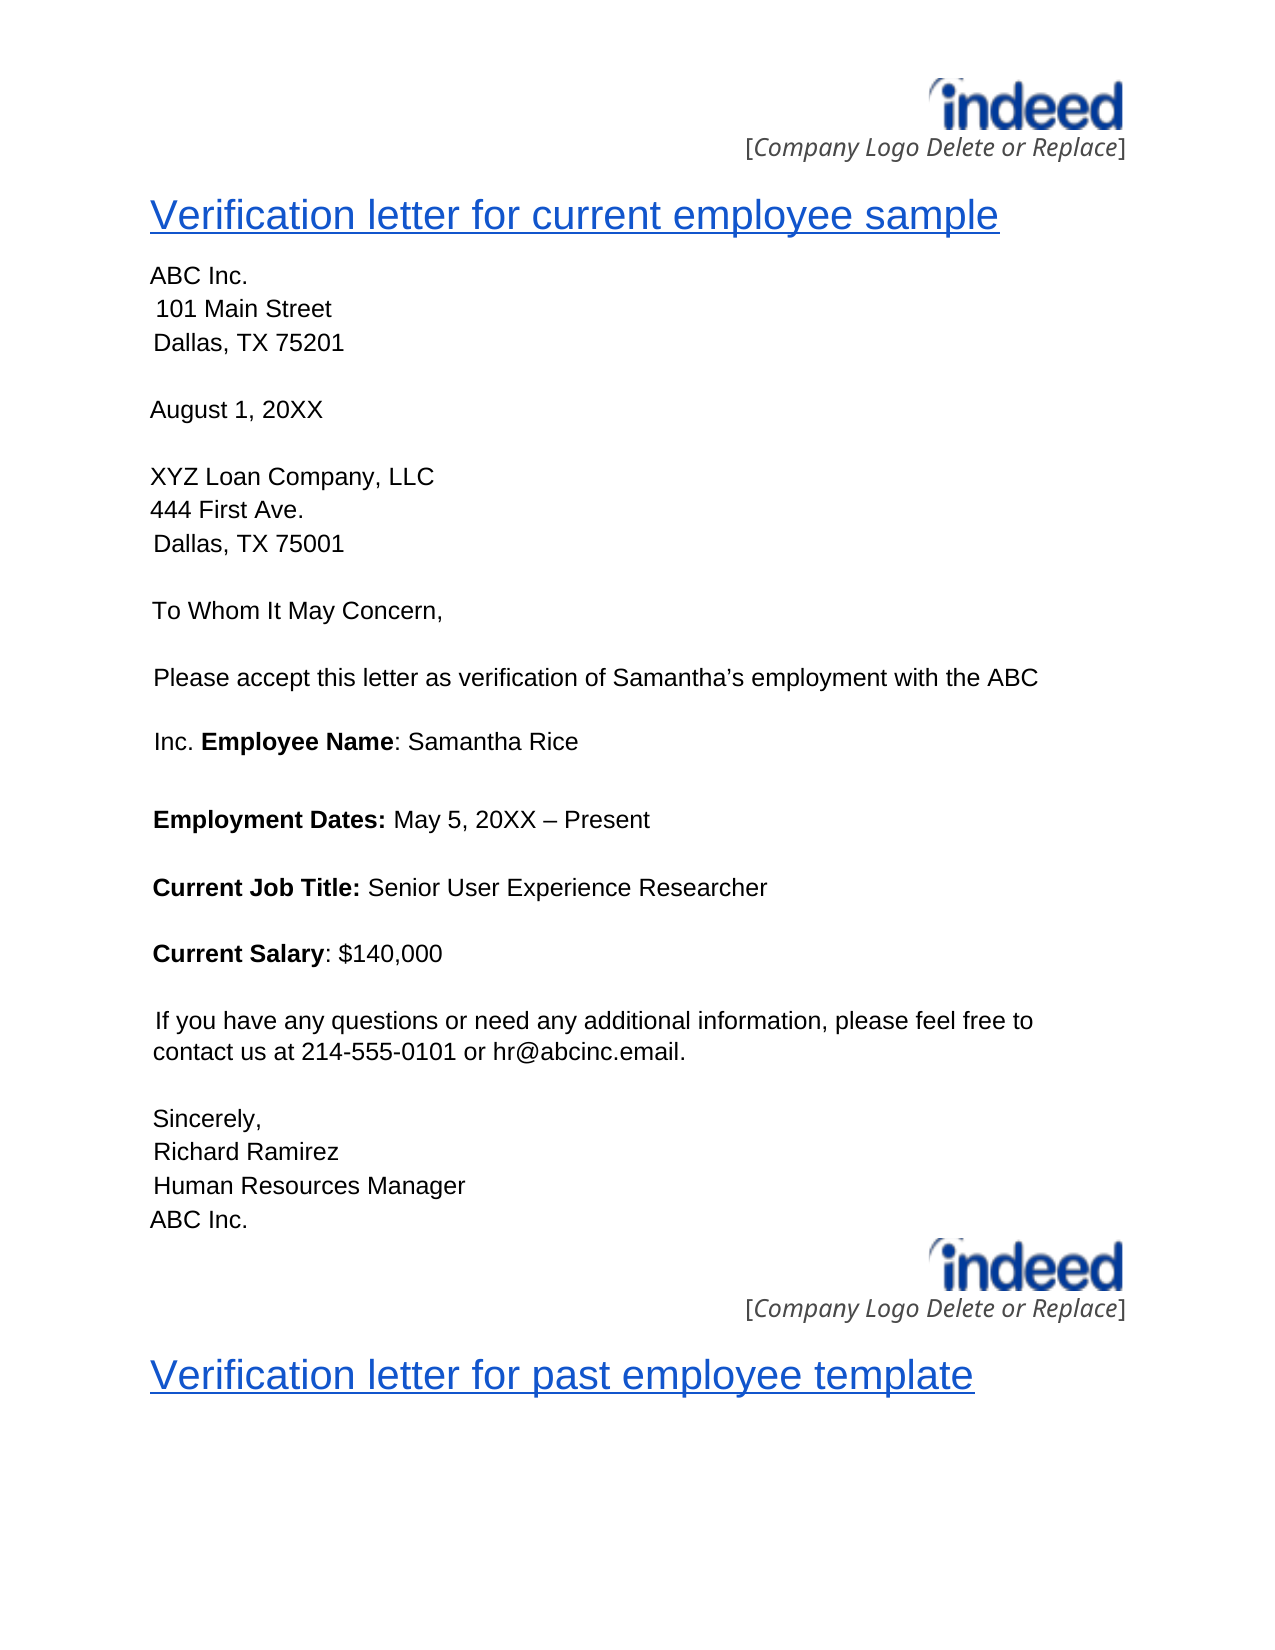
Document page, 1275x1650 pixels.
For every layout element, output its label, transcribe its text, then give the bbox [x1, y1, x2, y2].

text Dallas, TX 75001 [153, 529, 1127, 557]
text ABC Inc. [149, 1205, 1127, 1234]
text If you have any questions or need any additional information, please feel free to contact us at 214-555-0101 or hr@abcinc.email. [153, 1006, 1122, 1066]
text Please accept this letter as verification of Samantha’s employment with the ABC Inc. Employee Name: Samantha Rice [153, 663, 1042, 756]
text Richard Ramirez [153, 1137, 1127, 1166]
text ABC Inc. [149, 261, 1127, 289]
text Verification letter for past employee template [150, 1351, 1127, 1399]
text XYZ Loan Company, LLC [150, 462, 1127, 490]
text Current Salary: $140,000 [152, 939, 1127, 968]
text 101 Main Street [155, 294, 1127, 322]
picture [928, 1238, 1123, 1291]
text To Whom It May Concern, [152, 596, 1127, 625]
text Sincerely, [152, 1104, 1127, 1133]
text August 1, 20XX [149, 395, 1127, 424]
text [Company Logo Delete or Replace] [149, 130, 1126, 164]
text Human Resources Manager [153, 1171, 1127, 1200]
text 444 First Ave. [150, 495, 1127, 524]
text Verification letter for current employee sample [150, 190, 1127, 238]
text Employment Dates: May 5, 20XX – Present [153, 805, 1127, 834]
picture [928, 78, 1123, 130]
text Current Job Title: Senior User Experience Researcher [152, 873, 1127, 901]
text [Company Logo Delete or Replace] [149, 1290, 1126, 1324]
text Dallas, TX 75201 [153, 328, 1127, 356]
